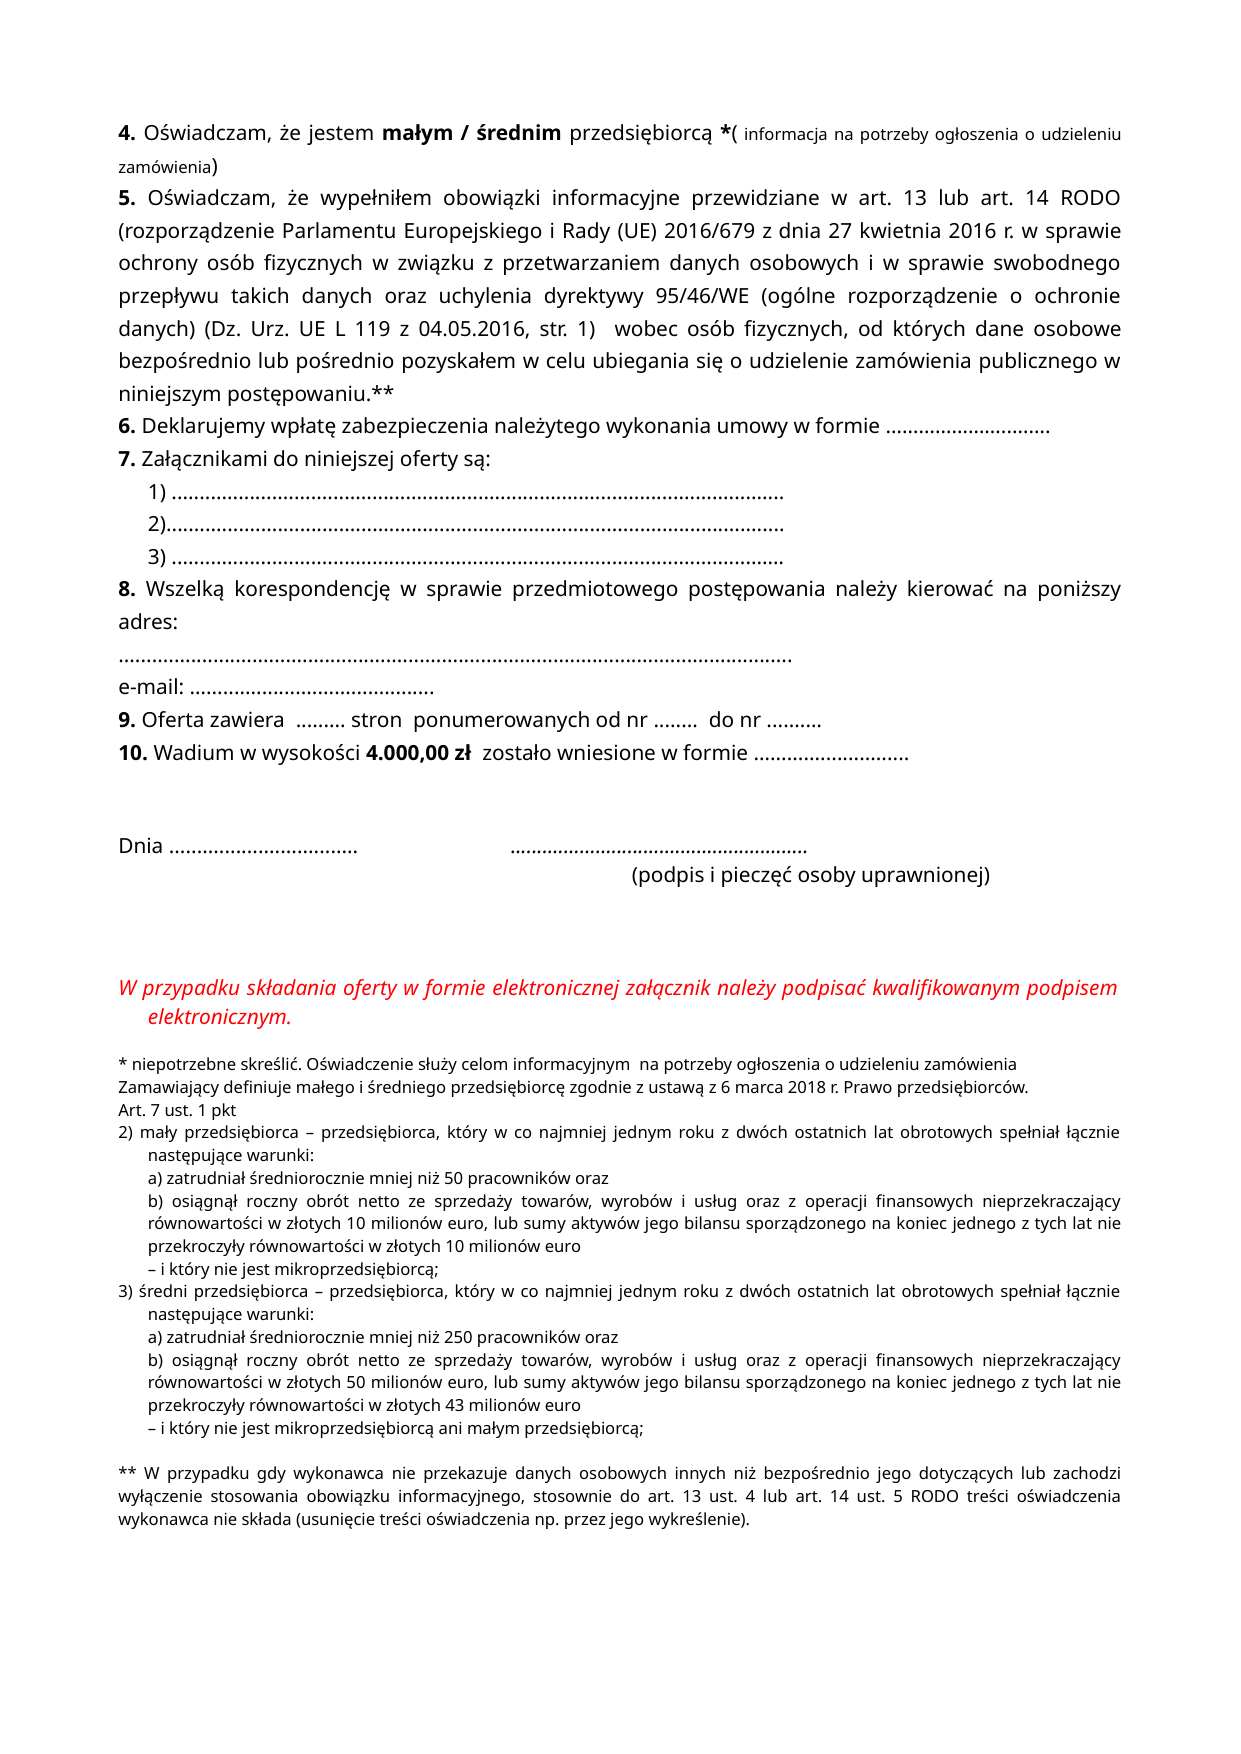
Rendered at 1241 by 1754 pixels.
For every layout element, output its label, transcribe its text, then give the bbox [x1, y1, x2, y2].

text 1) .............................................................................................................. [148, 477, 1122, 505]
text * niepotrzebne skreślić. Oświadczenie służy celom informacyjnym na potrzeby ogłoszenia o udzieleniu zamówienia [118, 1053, 1122, 1076]
text e-mail: …......................................... [118, 672, 1122, 701]
text a) zatrudniał średniorocznie mniej niż 250 pracowników oraz [148, 1326, 1122, 1348]
text 7. Załącznikami do niniejszej oferty są: [118, 444, 1122, 473]
text 3) średni przedsiębiorca – przedsiębiorca, który w co najmniej jednym roku z dwóch ostatnich lat obrotowych spełniał łącznie następujące warunki: [118, 1280, 1122, 1326]
text 5. Oświadczam, że wypełniłem obowiązki informacyjne przewidziane w art. 13 lub art. 14 RODO (rozporządzenie Parlamentu Europejskiego i Rady (UE) 2016/679 z dnia 27 kwietnia 2016 r. w sprawie ochrony osób fizycznych w związku z przetwarzaniem danych osobowych i w sprawie swobodnego przepływu takich danych oraz uchylenia dyrektywy 95/46/WE (ogólne rozporządzenie o ochronie danych) (Dz. Urz. UE L 119 z 04.05.2016, str. 1) wobec osób fizycznych, od których dane osobowe bezpośrednio lub pośrednio pozyskałem w celu ubiegania się o udzielenie zamówienia publicznego w niniejszym postępowaniu.** [118, 183, 1122, 407]
text – i który nie jest mikroprzedsiębiorcą ani małym przedsiębiorcą; [148, 1416, 1122, 1439]
text 3) ...........................................................................................................… [148, 542, 1122, 570]
text Dnia .................................. ........................................................ [118, 831, 1122, 860]
text 9. Oferta zawiera ......... stron ponumerowanych od nr ........ do nr .......… [118, 705, 1122, 733]
text – i który nie jest mikroprzedsiębiorcą; [148, 1257, 1122, 1280]
text Zamawiający definiuje małego i średniego przedsiębiorcę zgodnie z ustawą z 6 marca 2018 r. Prawo przedsiębiorców. [118, 1076, 1122, 1098]
text ......................................................................................................................... [118, 640, 1122, 668]
text 2) mały przedsiębiorca – przedsiębiorca, który w co najmniej jednym roku z dwóch ostatnich lat obrotowych spełniał łącznie następujące warunki: [118, 1121, 1122, 1167]
text ** W przypadku gdy wykonawca nie przekazuje danych osobowych innych niż bezpośrednio jego dotyczących lub zachodzi wyłączenie stosowania obowiązku informacyjnego, stosownie do art. 13 ust. 4 lub art. 14 ust. 5 RODO treści oświadczenia wykonawca nie składa (usunięcie treści oświadczenia np. przez jego wykreślenie). [118, 1462, 1122, 1530]
text a) zatrudniał średniorocznie mniej niż 50 pracowników oraz [148, 1167, 1122, 1189]
text 4. Oświadczam, że jestem małym / średnim przedsiębiorcą *( informacja na potrzeby ogłoszenia o udzieleniu zamówienia) [118, 118, 1122, 179]
text W przypadku składania oferty w formie elektronicznej załącznik należy podpisać kwalifikowanym podpisem elektronicznym. [118, 973, 1122, 1030]
text Art. 7 ust. 1 pkt [118, 1098, 1122, 1121]
text 8. Wszelką korespondencję w sprawie przedmiotowego postępowania należy kierować na poniższy adres: [118, 574, 1122, 636]
text 10. Wadium w wysokości 4.000,00 zł zostało wniesione w formie …......................... [118, 738, 1122, 766]
text 6. Deklarujemy wpłatę zabezpieczenia należytego wykonania umowy w formie …………………..……. [118, 412, 1122, 440]
text 2)............................................................................................................... [148, 509, 1122, 538]
text b) osiągnął roczny obrót netto ze sprzedaży towarów, wyrobów i usług oraz z operacji finansowych nieprzekraczający równowartości w złotych 50 milionów euro, lub sumy aktywów jego bilansu sporządzonego na koniec jednego z tych lat nie przekroczyły równowartości w złotych 43 milionów euro [148, 1348, 1122, 1416]
text b) osiągnął roczny obrót netto ze sprzedaży towarów, wyrobów i usług oraz z operacji finansowych nieprzekraczający równowartości w złotych 10 milionów euro, lub sumy aktywów jego bilansu sporządzonego na koniec jednego z tych lat nie przekroczyły równowartości w złotych 10 milionów euro [148, 1189, 1122, 1257]
text (podpis i pieczęć osoby uprawnionej) [118, 860, 1122, 888]
